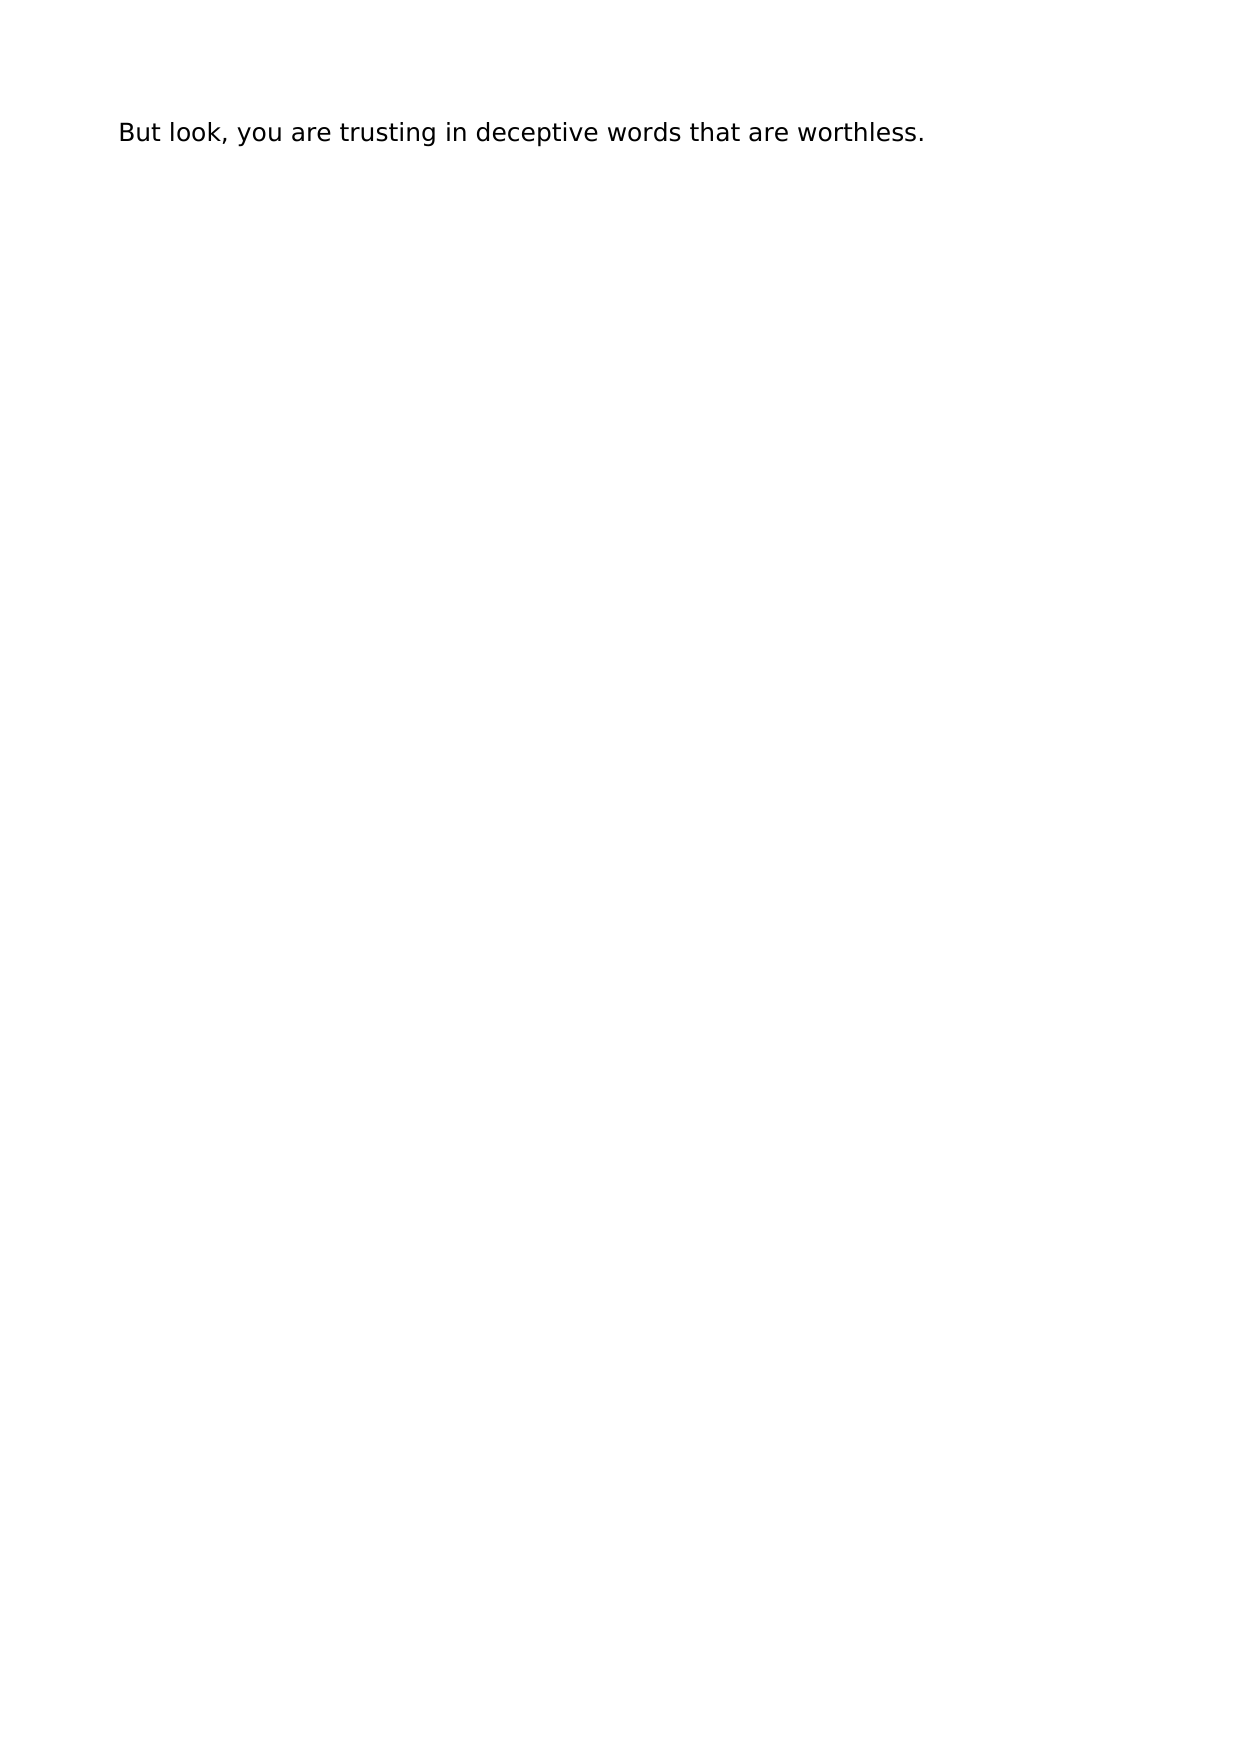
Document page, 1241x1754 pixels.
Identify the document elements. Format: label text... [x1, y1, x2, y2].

text But look, you are trusting in deceptive words that are worthless. [118, 118, 1122, 147]
